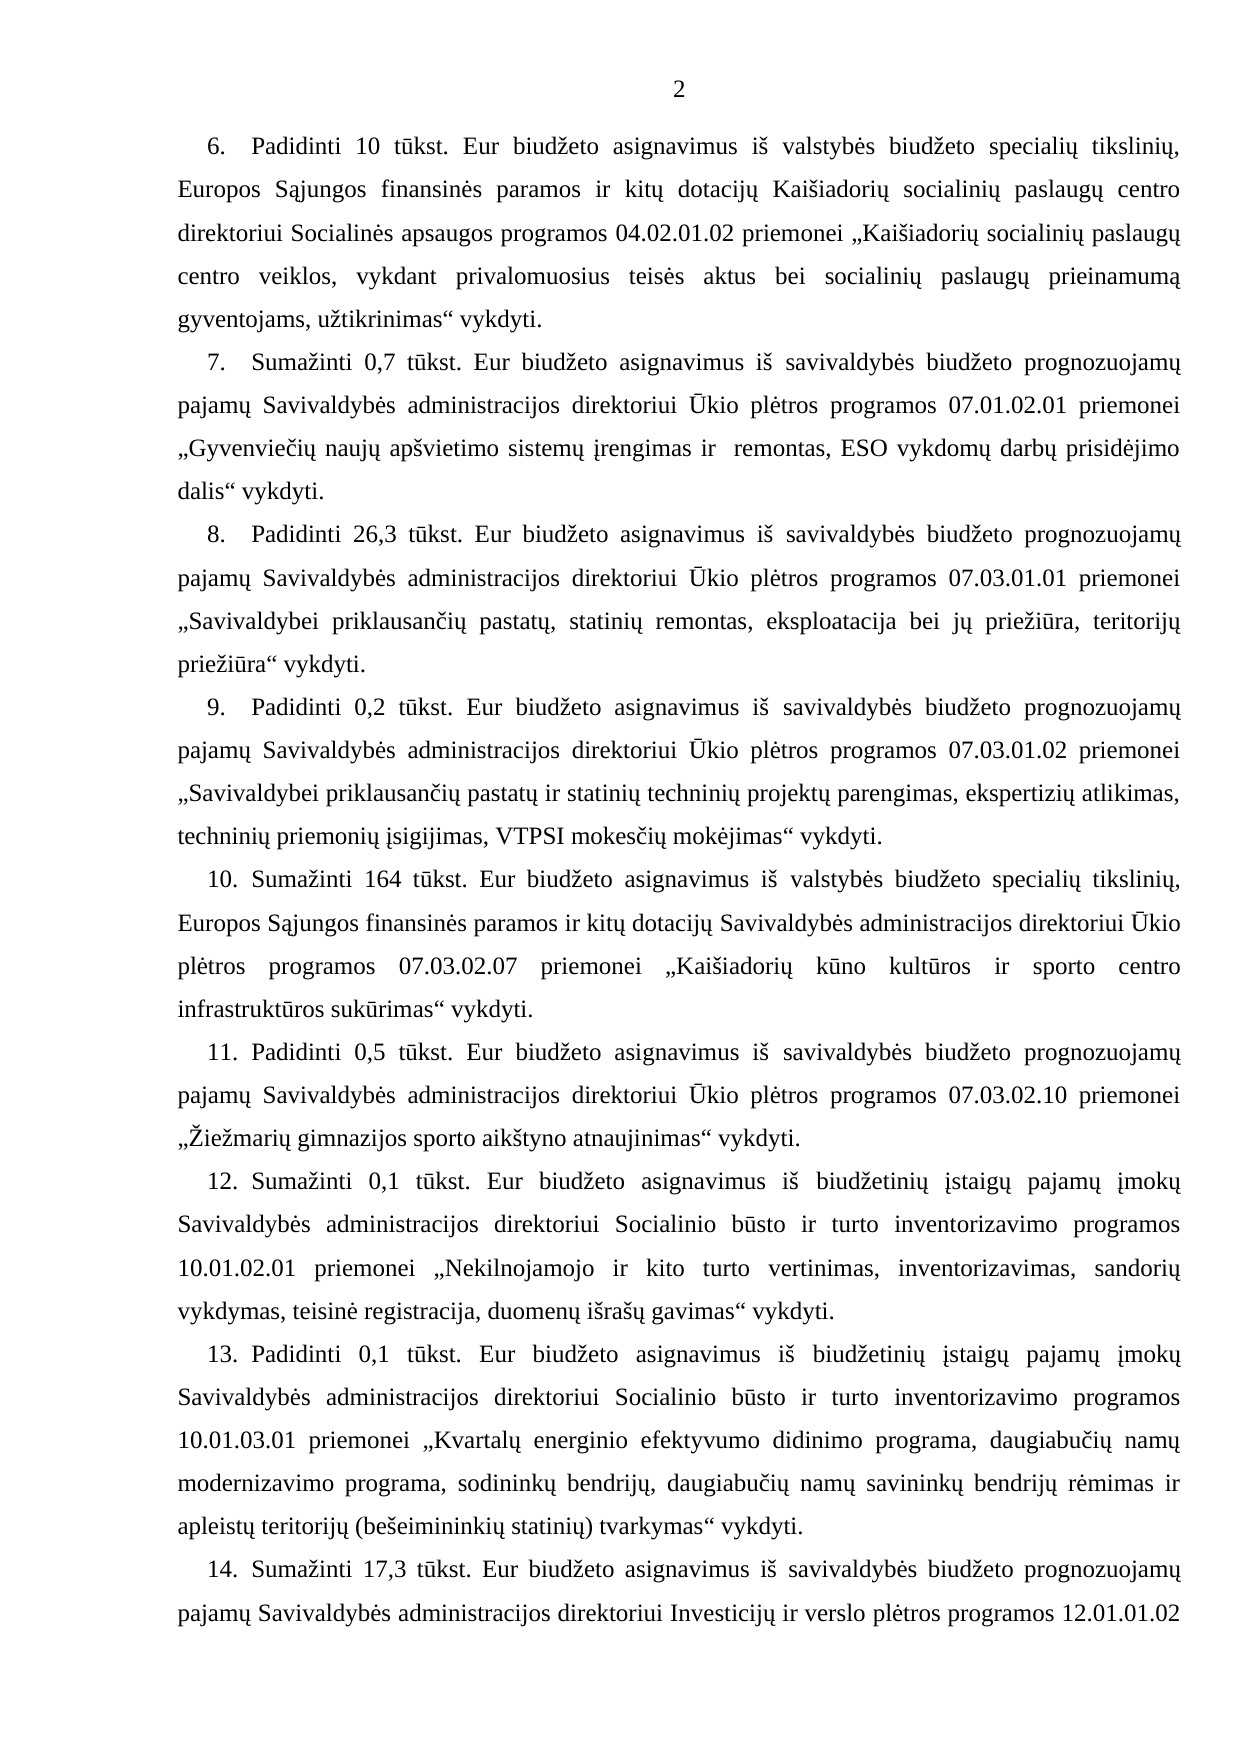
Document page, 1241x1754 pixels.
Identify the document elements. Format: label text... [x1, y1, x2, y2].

text 8. Padidinti 26,3 tūkst. Eur biudžeto asignavimus iš savivaldybės biudžeto prognozuojamų pajamų Savivaldybės administracijos direktoriui Ūkio plėtros programos 07.03.01.01 priemonei „Savivaldybei priklausančių pastatų, statinių remontas, eksploatacija bei jų priežiūra, teritorijų priežiūra“ vykdyti. [177, 519, 1181, 678]
text 10. Sumažinti 164 tūkst. Eur biudžeto asignavimus iš valstybės biudžeto specialių tikslinių, Europos Sąjungos finansinės paramos ir kitų dotacijų Savivaldybės administracijos direktoriui Ūkio plėtros programos 07.03.02.07 priemonei „Kaišiadorių kūno kultūros ir sporto centro infrastruktūros sukūrimas“ vykdyti. [177, 864, 1181, 1023]
text 13. Padidinti 0,1 tūkst. Eur biudžeto asignavimus iš biudžetinių įstaigų pajamų įmokų Savivaldybės administracijos direktoriui Socialinio būsto ir turto inventorizavimo programos 10.01.03.01 priemonei „Kvartalų energinio efektyvumo didinimo programa, daugiabučių namų modernizavimo programa, sodininkų bendrijų, daugiabučių namų savininkų bendrijų rėmimas ir apleistų teritorijų (bešeimininkių statinių) tvarkymas“ vykdyti. [177, 1339, 1181, 1540]
text 14. Sumažinti 17,3 tūkst. Eur biudžeto asignavimus iš savivaldybės biudžeto prognozuojamų pajamų Savivaldybės administracijos direktoriui Investicijų ir verslo plėtros programos 12.01.01.02 [177, 1554, 1181, 1626]
text 7. Sumažinti 0,7 tūkst. Eur biudžeto asignavimus iš savivaldybės biudžeto prognozuojamų pajamų Savivaldybės administracijos direktoriui Ūkio plėtros programos 07.01.02.01 priemonei „Gyvenviečių naujų apšvietimo sistemų įrengimas ir remontas, ESO vykdomų darbų prisidėjimo dalis“ vykdyti. [177, 347, 1181, 505]
text 11. Padidinti 0,5 tūkst. Eur biudžeto asignavimus iš savivaldybės biudžeto prognozuojamų pajamų Savivaldybės administracijos direktoriui Ūkio plėtros programos 07.03.02.10 priemonei „Žiežmarių gimnazijos sporto aikštyno atnaujinimas“ vykdyti. [177, 1037, 1181, 1152]
text 12. Sumažinti 0,1 tūkst. Eur biudžeto asignavimus iš biudžetinių įstaigų pajamų įmokų Savivaldybės administracijos direktoriui Socialinio būsto ir turto inventorizavimo programos 10.01.02.01 priemonei „Nekilnojamojo ir kito turto vertinimas, inventorizavimas, sandorių vykdymas, teisinė registracija, duomenų išrašų gavimas“ vykdyti. [177, 1166, 1181, 1324]
text 9. Padidinti 0,2 tūkst. Eur biudžeto asignavimus iš savivaldybės biudžeto prognozuojamų pajamų Savivaldybės administracijos direktoriui Ūkio plėtros programos 07.03.01.02 priemonei „Savivaldybei priklausančių pastatų ir statinių techninių projektų parengimas, ekspertizių atlikimas, techninių priemonių įsigijimas, VTPSI mokesčių mokėjimas“ vykdyti. [177, 692, 1181, 850]
text 6. Padidinti 10 tūkst. Eur biudžeto asignavimus iš valstybės biudžeto specialių tikslinių, Europos Sąjungos finansinės paramos ir kitų dotacijų Kaišiadorių socialinių paslaugų centro direktoriui Socialinės apsaugos programos 04.02.01.02 priemonei „Kaišiadorių socialinių paslaugų centro veiklos, vykdant privalomuosius teisės aktus bei socialinių paslaugų prieinamumą gyventojams, užtikrinimas“ vykdyti. [177, 131, 1181, 333]
